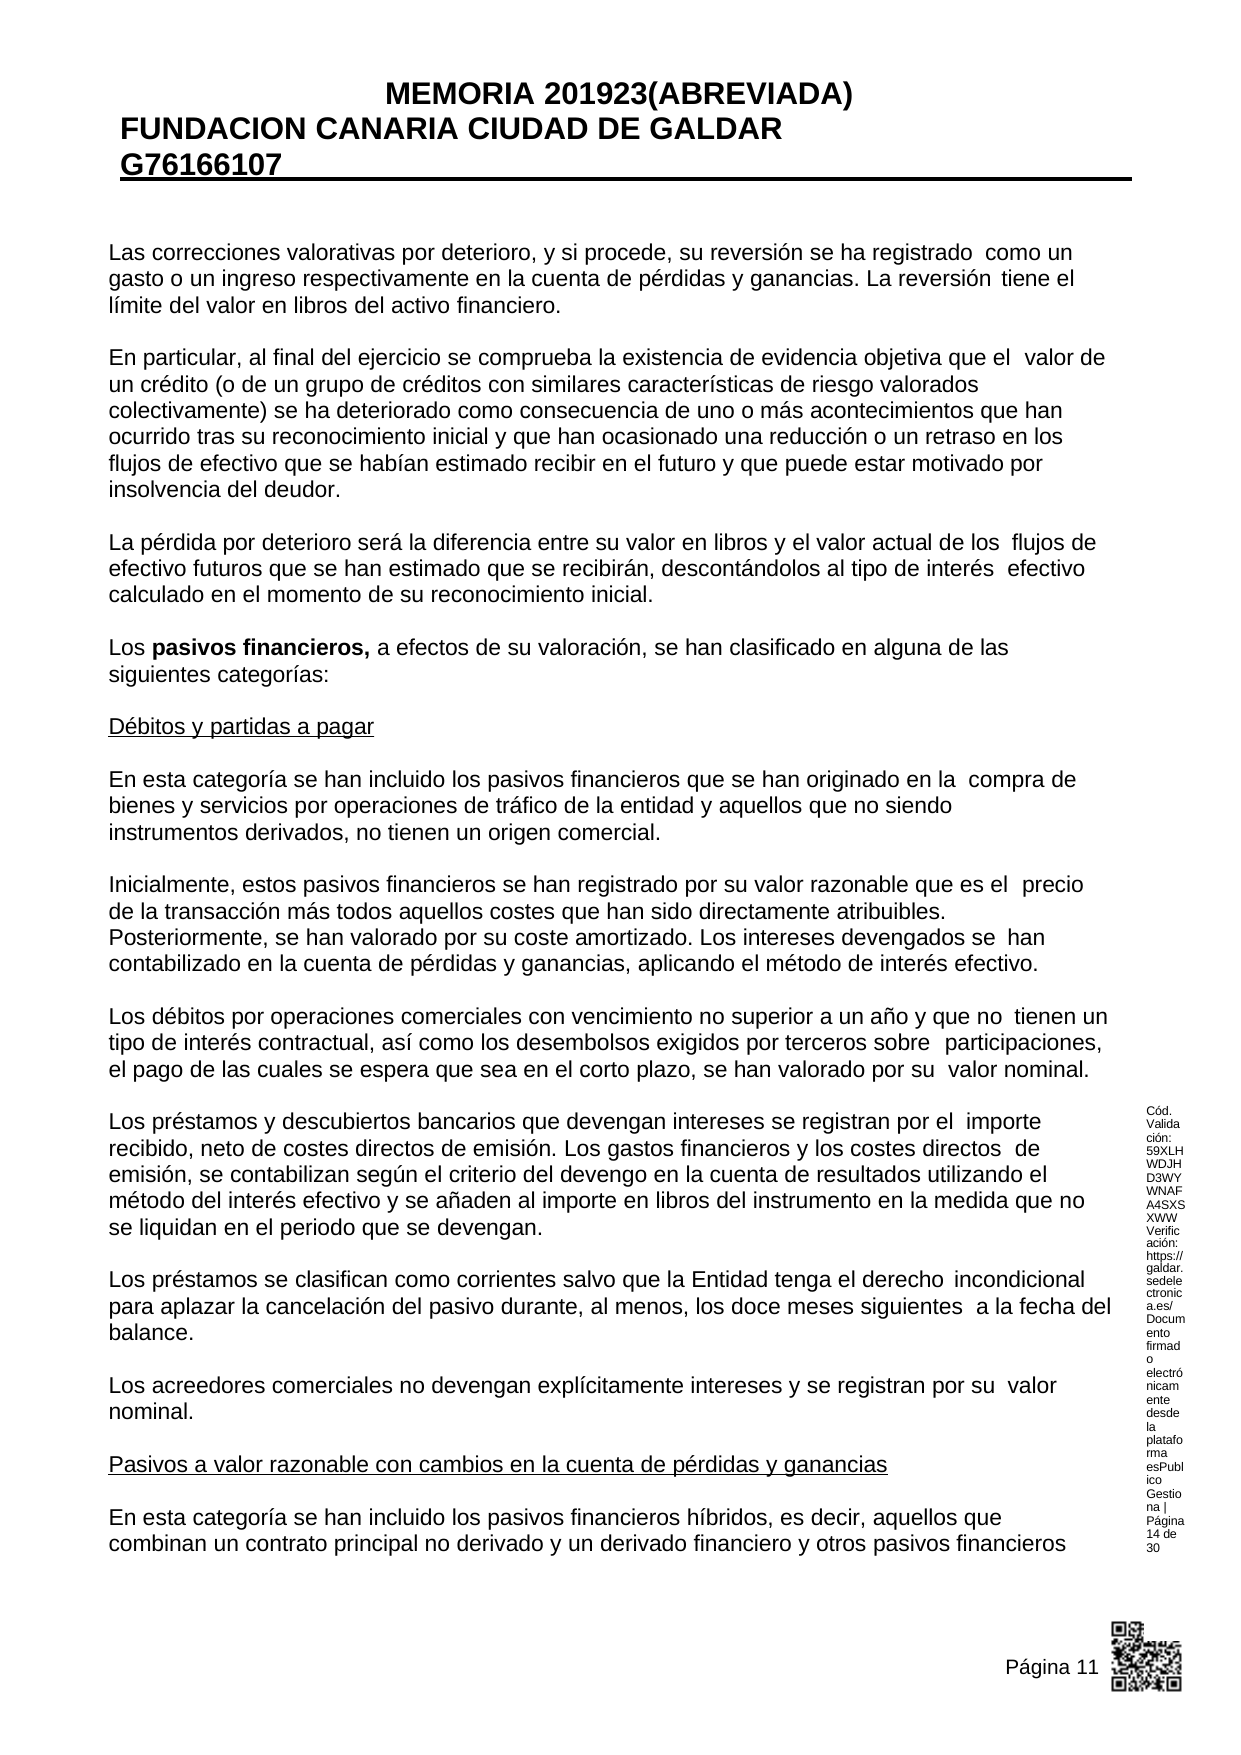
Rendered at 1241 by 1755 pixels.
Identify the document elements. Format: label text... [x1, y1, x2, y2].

text Los préstamos se clasifican como corrientes salvo que la Entidad tenga el derecho incondicional para aplazar la cancelación del pasivo durante, al menos, los doce meses siguientes a la fecha del balance. [108, 1266, 1115, 1346]
text Posteriormente, se han valorado por su coste amortizado. Los intereses devengados se han contabilizado en la cuenta de pérdidas y ganancias, aplicando el método de interés efectivo. [108, 924, 1105, 977]
text La pérdida por deterioro será la diferencia entre su valor en libros y el valor actual de los flujos de efectivo futuros que se han estimado que se recibirán, descontándolos al tipo de interés efectivo calculado en el momento de su reconocimiento inicial. [108, 529, 1105, 608]
text Verificación: https://galdar.sedelectronica.es/ [1146, 1225, 1186, 1313]
text Pasivos a valor razonable con cambios en la cuenta de pérdidas y ganancias [108, 1451, 1144, 1477]
text Las correcciones valorativas por deterioro, y si procede, su reversión se ha registrado como un gasto o un ingreso respectivamente en la cuenta de pérdidas y ganancias. La reversión tiene el límite del valor en libros del activo financiero. [108, 239, 1109, 318]
text Inicialmente, estos pasivos financieros se han registrado por su valor razonable que es el precio de la transacción más todos aquellos costes que han sido directamente atribuibles. [108, 871, 1109, 924]
text Los débitos por operaciones comerciales con vencimiento no superior a un año y que no tienen un tipo de interés contractual, así como los desembolsos exigidos por terceros sobre participaciones, el pago de las cuales se espera que sea en el corto plazo, se han valorado por su valor nominal. [108, 1003, 1116, 1082]
text En particular, al final del ejercicio se comprueba la existencia de evidencia objetiva que el valor de un crédito (o de un grupo de créditos con similares características de riesgo valorados colectivamente) se ha deteriorado como consecuencia de uno o más acontecimientos que han ocurrido tras su reconocimiento inicial y que han ocasionado una reducción o un retraso en los flujos de efectivo que se habían estimado recibir en el futuro y que puede estar motivado por insolvencia del deudor. [108, 344, 1109, 502]
text Documento firmado electrónicamente desde la plataforma esPublico Gestiona | Página 14 de 30 [1146, 1313, 1186, 1555]
text Los préstamos y descubiertos bancarios que devengan intereses se registran por el importe recibido, neto de costes directos de emisión. Los gastos financieros y los costes directos de emisión, se contabilizan según el criterio del devengo en la cuenta de resultados utilizando el método del interés efectivo y se añaden al importe en libros del instrumento en la medida que no se liquidan en el periodo que se devengan. [108, 1108, 1109, 1240]
text Débitos y partidas a pagar [108, 713, 1195, 740]
text [1144, 1104, 1186, 1641]
text En esta categoría se han incluido los pasivos financieros que se han originado en la compra de bienes y servicios por operaciones de tráfico de la entidad y aquellos que no siendo instrumentos derivados, no tienen un origen comercial. [108, 766, 1088, 845]
text En esta categoría se han incluido los pasivos financieros híbridos, es decir, aquellos que combinan un contrato principal no derivado y un derivado financiero y otros pasivos financieros [108, 1503, 1088, 1556]
text Cód. Validación: 59XLHWDJHD3WYWNAFA4SXSXWW [1146, 1104, 1186, 1225]
text Los acreedores comerciales no devengan explícitamente intereses y se registran por su valor nominal. [108, 1372, 1105, 1424]
text Los pasivos financieros, a efectos de su valoración, se han clasificado en alguna de las siguientes categorías: [108, 634, 1105, 687]
